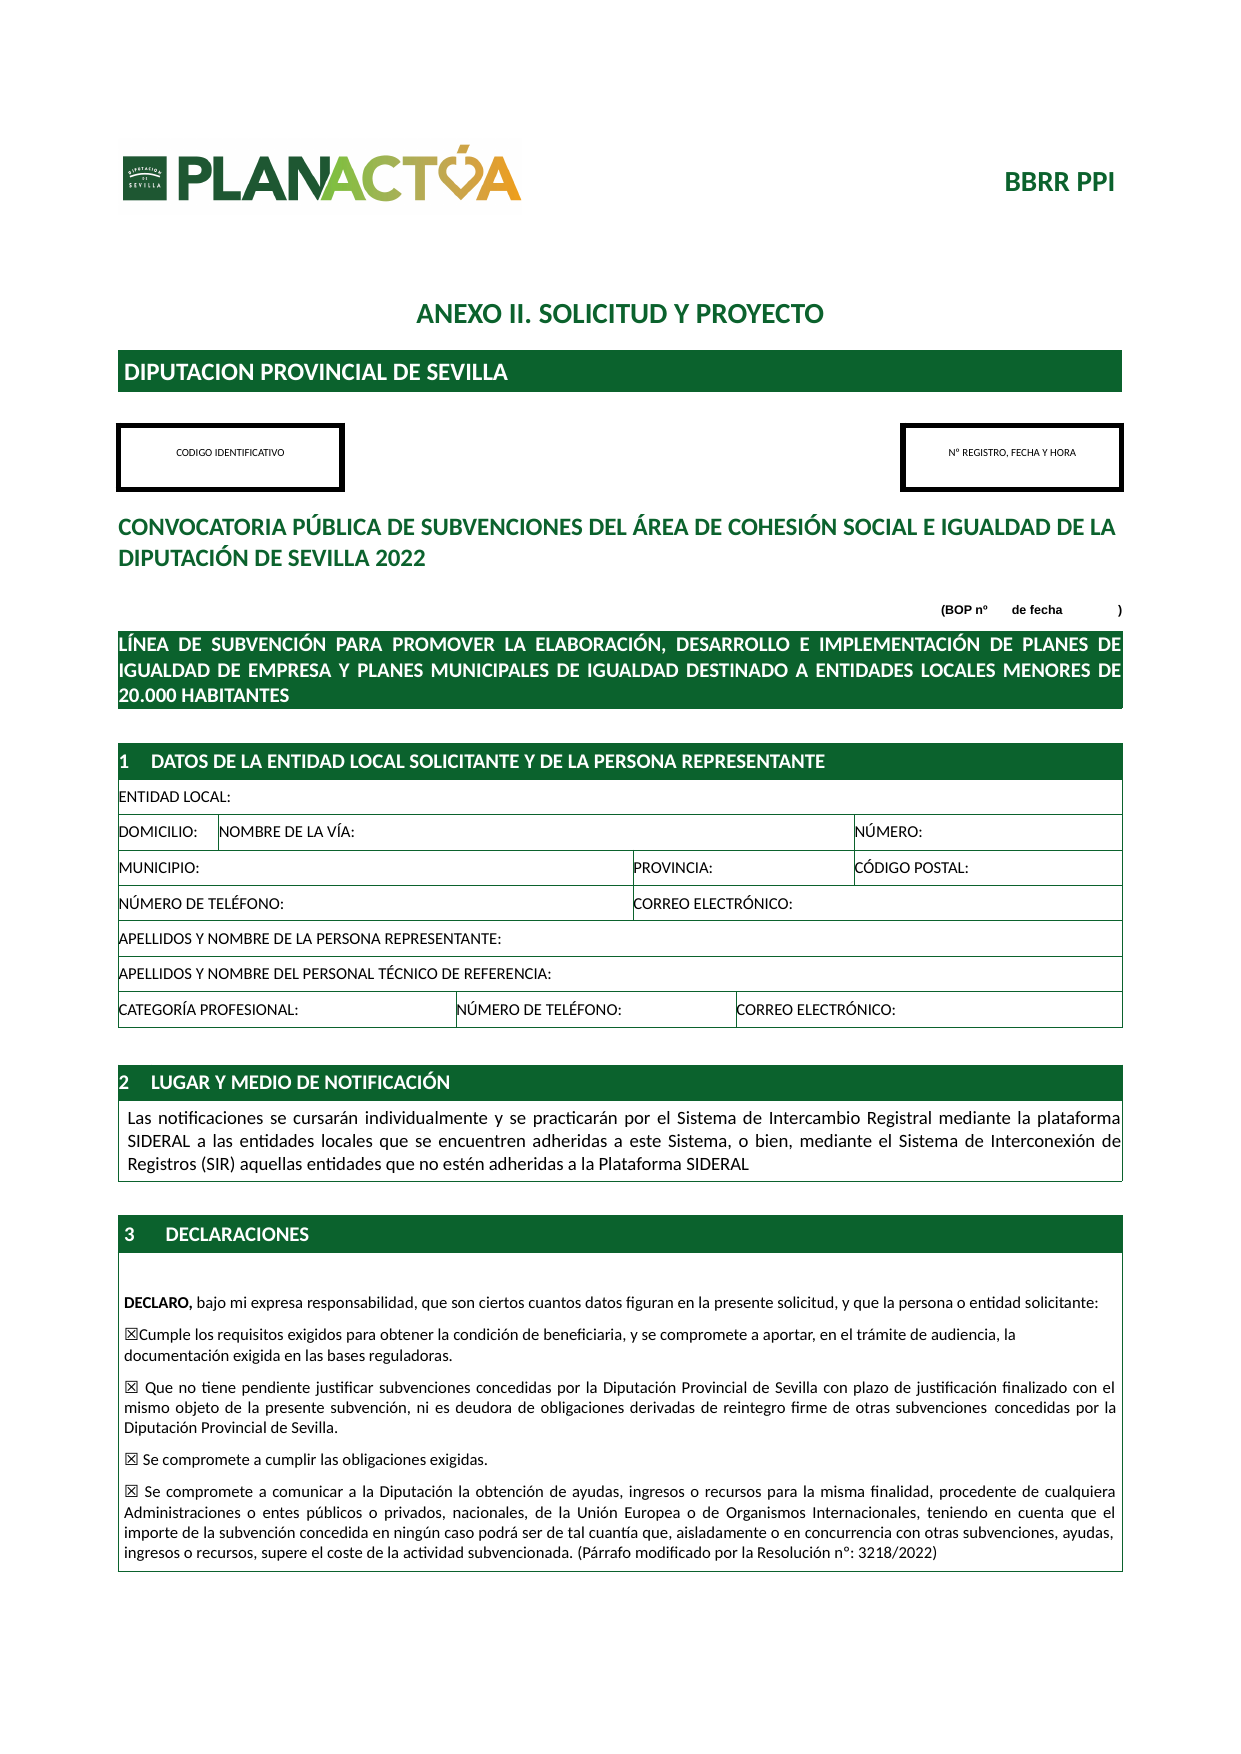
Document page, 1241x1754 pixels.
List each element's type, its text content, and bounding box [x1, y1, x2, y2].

picture [118, 138, 522, 215]
table_cell [151, 1028, 1122, 1064]
table_cell ENTIDAD LOCAL: [119, 780, 1122, 814]
table_cell PROVINCIA: [634, 851, 854, 885]
table_cell DECLARACIONES [156, 1215, 1122, 1252]
table_cell CÓDIGO POSTAL: [855, 851, 1122, 885]
table_cell APELLIDOS Y NOMBRE DEL PERSONAL TÉCNICO DE REFERENCIA: [119, 957, 1122, 991]
table_cell DECLARO, bajo mi expresa responsabilidad, que son ciertos cuantos datos figuran en la presente solicitud, y que la persona o entidad solicitante: ☒Cumple los requisitos exigidos para obtener la condición de beneficiaria, y se compromete a aportar, en el trámite de audiencia, la documentación exigida en las bases reguladoras. ☒ Que no tiene pendiente justificar subvenciones concedidas por la Diputación Provincial de Sevilla con plazo de justificación finalizado con el mismo objeto de la presente subvención, ni es deudora de obligaciones derivadas de reintegro firme de otras subvenciones concedidas por la Diputación Provincial de Sevilla. ☒ Se compromete a cumplir las obligaciones exigidas. ☒ Se compromete a comunicar a la Diputación la obtención de ayudas, ingresos o recursos para la misma finalidad, procedente de cualquiera Administraciones o entes públicos o privados, nacionales, de la Unión Europea o de Organismos Internacionales, teniendo en cuenta que el importe de la subvención concedida en ningún caso podrá ser de tal cuantía que, aisladamente o en concurrencia con otras subvenciones, ayudas, ingresos o recursos, supere el coste de la actividad subvencionada. (Párrafo modificado por la Resolución nº: 3218/2022) [119, 1253, 1122, 1571]
table_cell MUNICIPIO: [119, 851, 633, 885]
table_cell CORREO ELECTRÓNICO: [634, 886, 1122, 920]
table_cell DATOS DE LA ENTIDAD LOCAL SOLICITANTE Y DE LA PERSONA REPRESENTANTE [152, 743, 1122, 779]
table_cell APELLIDOS Y NOMBRE DE LA PERSONA REPRESENTANTE: [119, 921, 1122, 956]
table_cell NÚMERO DE TELÉFONO: [119, 886, 633, 920]
table_cell [118, 1028, 151, 1064]
table_cell NÚMERO: [855, 815, 1122, 849]
table_cell [155, 1182, 1122, 1215]
table_cell DOMICILIO: [119, 815, 218, 849]
table_cell Las notificaciones se cursarán individualmente y se practicarán por el Sistema de Intercambio Registral mediante la plataforma SIDERAL a las entidades locales que se encuentren adheridas a este Sistema, o bien, mediante el Sistema de Interconexión de Registros (SIR) aquellas entidades que no estén adheridas a la Plataforma SIDERAL [119, 1101, 1122, 1181]
text (BOP nº de fecha ) [118, 603, 1122, 617]
table_header CODIGO IDENTIFICATIVO [121, 428, 339, 487]
table_cell [118, 709, 151, 743]
text ANEXO II. SOLICITUD Y PROYECTO [118, 295, 1122, 331]
table_cell LUGAR Y MEDIO DE NOTIFICACIÓN [152, 1065, 1122, 1100]
table_cell NÚMERO DE TELÉFONO: [457, 992, 736, 1027]
table_cell 2 [119, 1065, 151, 1100]
table_cell NOMBRE DE LA VÍA: [219, 815, 854, 849]
table_header DIPUTACION PROVINCIAL DE SEVILLA [118, 350, 1122, 392]
table_cell 3 [119, 1215, 154, 1252]
table_header Nº REGISTRO, FECHA Y HORA [906, 428, 1119, 487]
table_header LÍNEA DE SUBVENCIÓN PARA PROMOVER LA ELABORACIÓN, DESARROLLO E IMPLEMENTACIÓN DE PLANES DE IGUALDAD DE EMPRESA Y PLANES MUNICIPALES DE IGUALDAD DESTINADO A ENTIDADES LOCALES MENORES DE 20.000 HABITANTES [119, 632, 1122, 708]
text CONVOCATORIA PÚBLICA DE SUBVENCIONES DEL ÁREA DE COHESIÓN SOCIAL E IGUALDAD DE LA DIPUTACIÓN DE SEVILLA 2022 [118, 511, 1122, 572]
table_cell CORREO ELECTRÓNICO: [737, 992, 1122, 1027]
table_cell CATEGORÍA PROFESIONAL: [119, 992, 456, 1027]
table_header [345, 423, 900, 487]
table_cell 1 [119, 743, 151, 779]
table_cell [151, 709, 1122, 743]
table_cell [118, 1182, 155, 1215]
